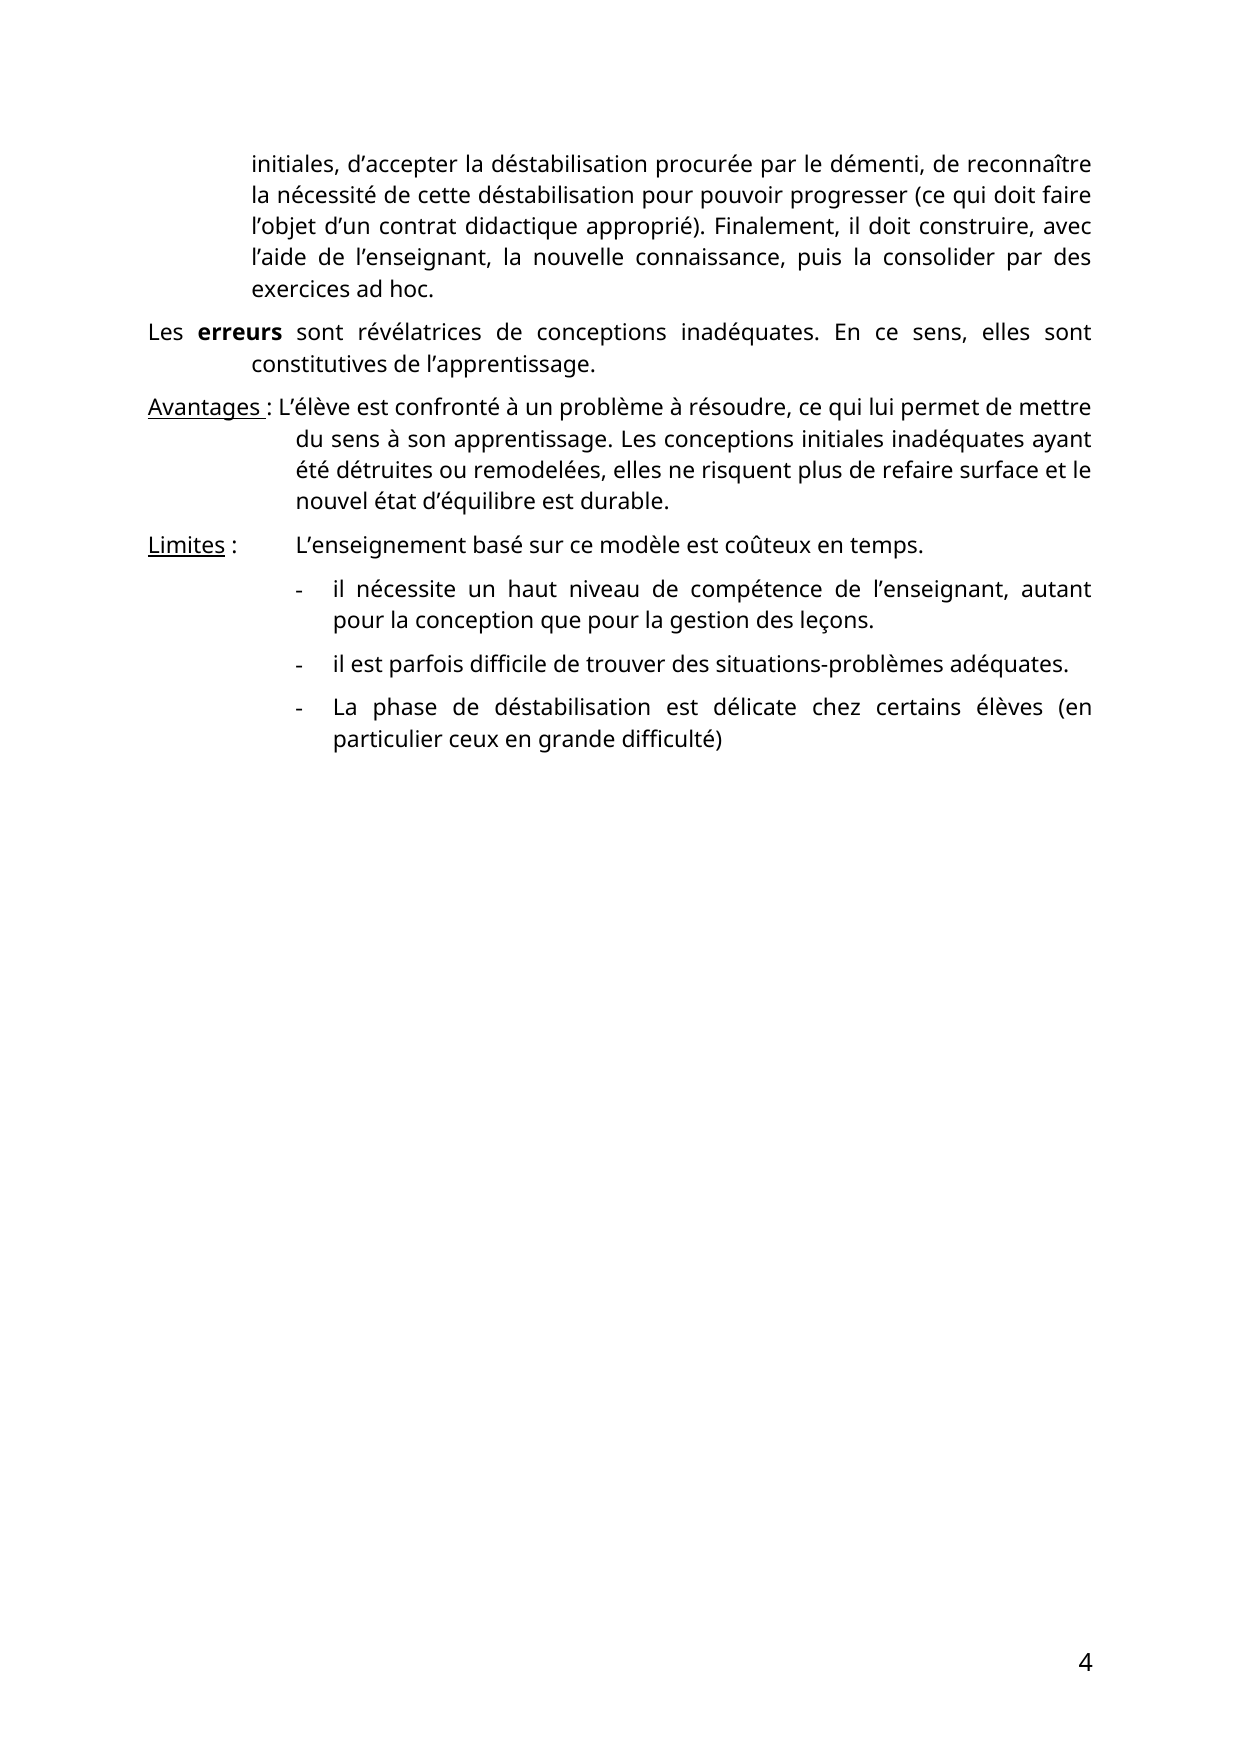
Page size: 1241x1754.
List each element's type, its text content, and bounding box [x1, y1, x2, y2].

text Avantages : L’élève est confronté à un problème à résoudre, ce qui lui permet de mettre du sens à son apprentissage. Les conceptions initiales inadéquates ayant été détruites ou remodelées, elles ne risquent plus de refaire surface et le nouvel état d’équilibre est durable. [148, 391, 1093, 516]
text Limites : L’enseignement basé sur ce modèle est coûteux en temps. [148, 529, 1093, 560]
text initiales, d’accepter la déstabilisation procurée par le démenti, de reconnaître la nécessité de cette déstabilisation pour pouvoir progresser (ce qui doit faire l’objet d’un contrat didactique approprié). Finalement, il doit construire, avec l’aide de l’enseignant, la nouvelle connaissance, puis la consolider par des exercices ad hoc. [148, 148, 1093, 304]
text Les erreurs sont révélatrices de conceptions inadéquates. En ce sens, elles sont constitutives de l’apprentissage. [148, 316, 1093, 379]
list il est parfois difficile de trouver des situations-problèmes adéquates. [295, 648, 1093, 679]
list La phase de déstabilisation est délicate chez certains élèves (en particulier ceux en grande difficulté) [295, 691, 1093, 754]
list il nécessite un haut niveau de compétence de l’enseignant, autant pour la conception que pour la gestion des leçons. [295, 573, 1093, 635]
